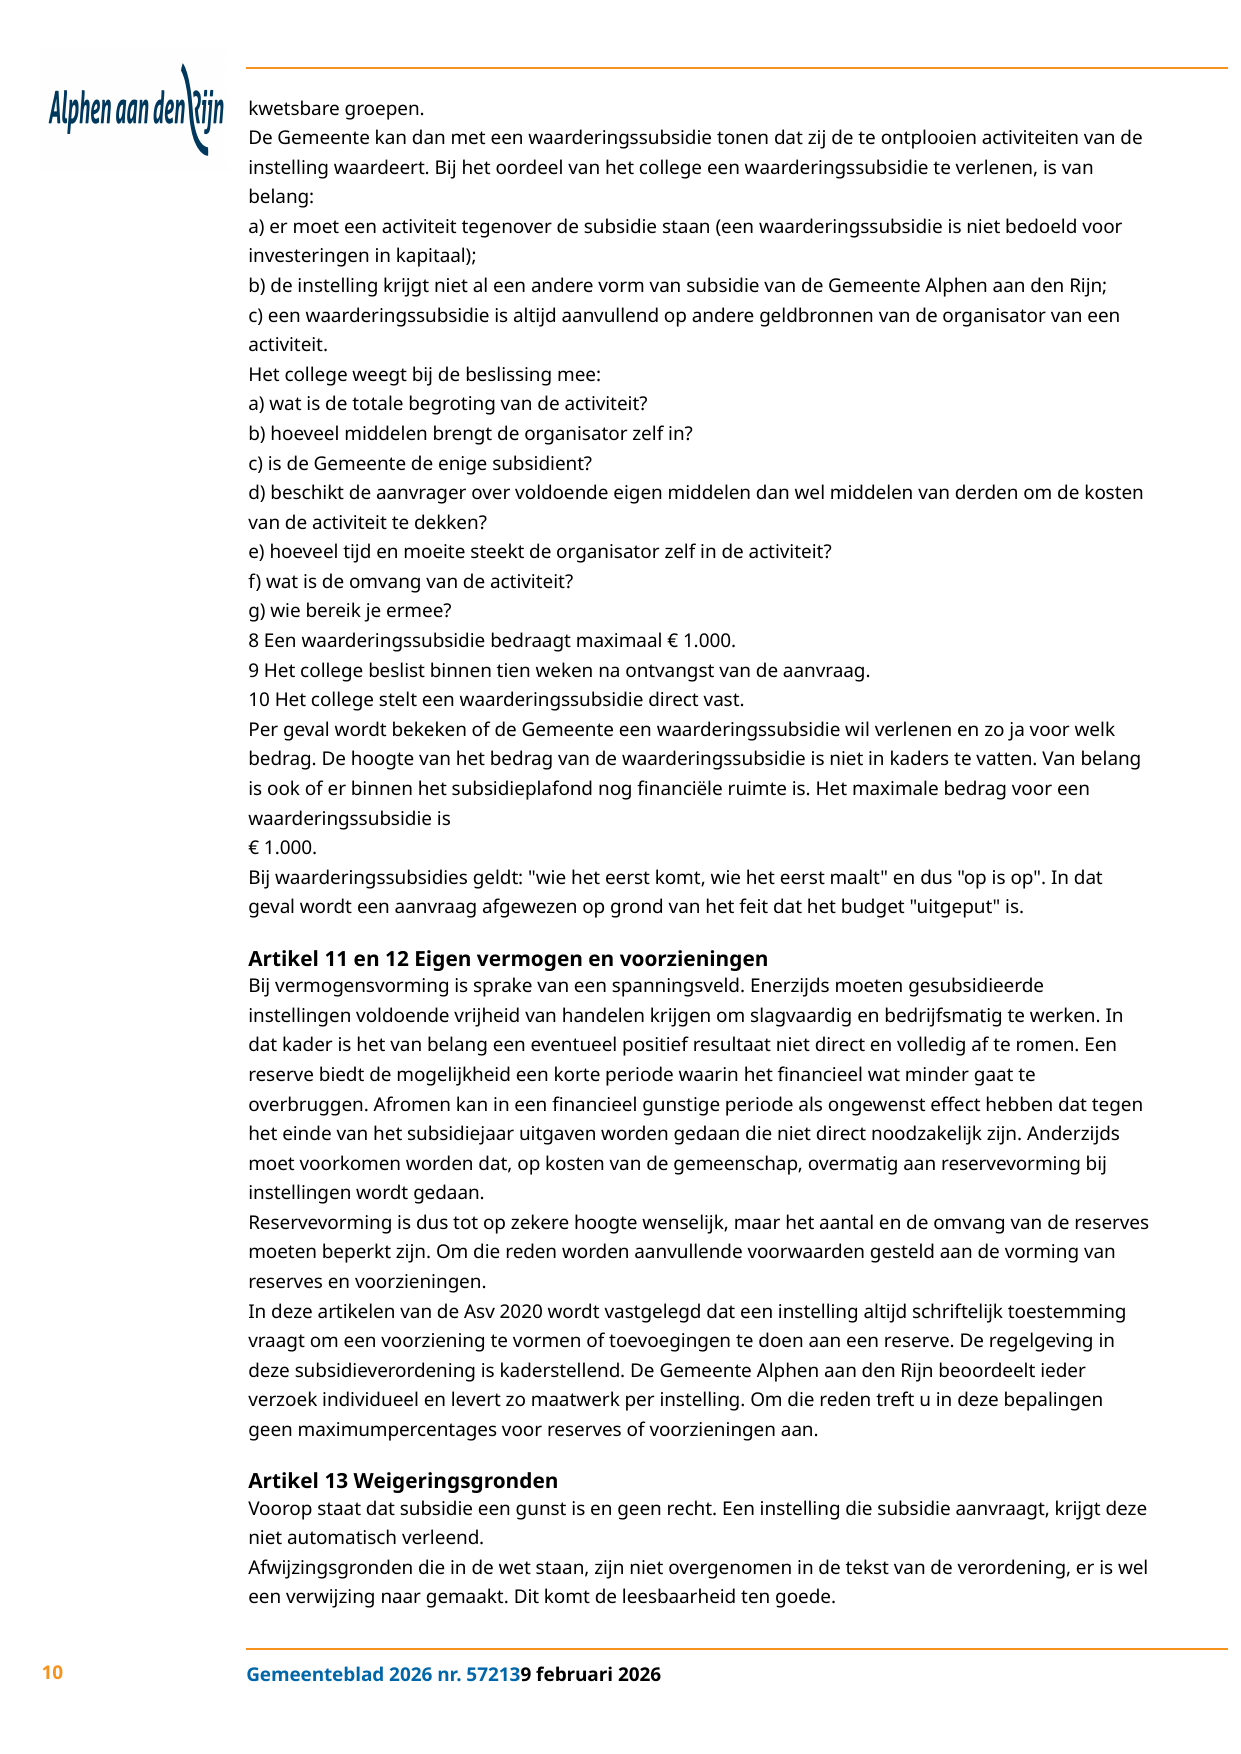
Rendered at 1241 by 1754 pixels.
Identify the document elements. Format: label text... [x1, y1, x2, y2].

text Per geval wordt bekeken of de Gemeente een waarderingssubsidie wil verlenen en zo ja voor welk bedrag. De hoogte van het bedrag van de waarderingssubsidie is niet in kaders te vatten. Van belang is ook of er binnen het subsidieplafond nog financiële ruimte is. Het maximale bedrag voor een waarderingssubsidie is [248, 716, 1152, 831]
text In deze artikelen van de Asv 2020 wordt vastgelegd dat een instelling altijd schriftelijk toestemming vraagt om een voorziening te vormen of toevoegingen te doen aan een reserve. De regelgeving in deze subsidieverordening is kaderstellend. De Gemeente Alphen aan den Rijn beoordeelt ieder verzoek individueel en levert zo maatwerk per instelling. Om die reden treft u in deze bepalingen geen maximumpercentages voor reserves of voorzieningen aan. [248, 1298, 1152, 1442]
text Bij vermogensvorming is sprake van een spanningsveld. Enerzijds moeten gesubsidieerde instellingen voldoende vrijheid van handelen krijgen om slagvaardig en bedrijfsmatig te werken. In dat kader is het van belang een eventueel positief resultaat niet direct en volledig af te romen. Een reserve biedt de mogelijkheid een korte periode waarin het financieel wat minder gaat te overbruggen. Afromen kan in een financieel gunstige periode als ongewenst effect hebben dat tegen het einde van het subsidiejaar uitgaven worden gedaan die niet direct noodzakelijk zijn. Anderzijds moet voorkomen worden dat, op kosten van de gemeenschap, overmatig aan reservevorming bij instellingen wordt gedaan. [248, 972, 1152, 1205]
text Artikel 13 Weigeringsgronden [248, 1467, 1152, 1495]
picture [41, 47, 231, 172]
text e) hoeveel tijd en moeite steekt de organisator zelf in de activiteit? [248, 538, 1152, 564]
text d) beschikt de aanvrager over voldoende eigen middelen dan wel middelen van derden om de kosten van de activiteit te dekken? [248, 479, 1152, 535]
text 8 Een waarderingssubsidie bedraagt maximaal € 1.000. [248, 627, 1152, 653]
text 9 Het college beslist binnen tien weken na ontvangst van de aanvraag. [248, 657, 1152, 683]
text c) is de Gemeente de enige subsidient? [248, 450, 1152, 476]
text € 1.000. [248, 834, 1152, 860]
text Voorop staat dat subsidie een gunst is en geen recht. Een instelling die subsidie aanvraagt, krijgt deze niet automatisch verleend. [248, 1495, 1152, 1550]
text kwetsbare groepen. [248, 95, 1152, 121]
text 10 Het college stelt een waarderingssubsidie direct vast. [248, 686, 1152, 712]
text Bij waarderingssubsidies geldt: "wie het eerst komt, wie het eerst maalt" en dus "op is op". In dat geval wordt een aanvraag afgewezen op grond van het feit dat het budget "uitgeput" is. [248, 864, 1152, 919]
text a) wat is de totale begroting van de activiteit? [248, 391, 1152, 416]
text c) een waarderingssubsidie is altijd aanvullend op andere geldbronnen van de organisator van een activiteit. [248, 302, 1152, 357]
text a) er moet een activiteit tegenover de subsidie staan (een waarderingssubsidie is niet bedoeld voor investeringen in kapitaal); [248, 213, 1152, 268]
text Reservevorming is dus tot op zekere hoogte wenselijk, maar het aantal en de omvang van de reserves moeten beperkt zijn. Om die reden worden aanvullende voorwaarden gesteld aan de vorming van reserves en voorzieningen. [248, 1209, 1152, 1294]
text Afwijzingsgronden die in de wet staan, zijn niet overgenomen in de tekst van de verordening, er is wel een verwijzing naar gemaakt. Dit komt de leesbaarheid ten goede. [248, 1554, 1152, 1609]
text g) wie bereik je ermee? [248, 598, 1152, 623]
text Het college weegt bij de beslissing mee: [248, 361, 1152, 387]
text b) de instelling krijgt niet al een andere vorm van subsidie van de Gemeente Alphen aan den Rijn; [248, 272, 1152, 298]
text b) hoeveel middelen brengt de organisator zelf in? [248, 420, 1152, 446]
text Artikel 11 en 12 Eigen vermogen en voorzieningen [248, 944, 1152, 972]
text De Gemeente kan dan met een waarderingssubsidie tonen dat zij de te ontplooien activiteiten van de instelling waardeert. Bij het oordeel van het college een waarderingssubsidie te verlenen, is van belang: [248, 124, 1152, 209]
text f) wat is de omvang van de activiteit? [248, 568, 1152, 594]
